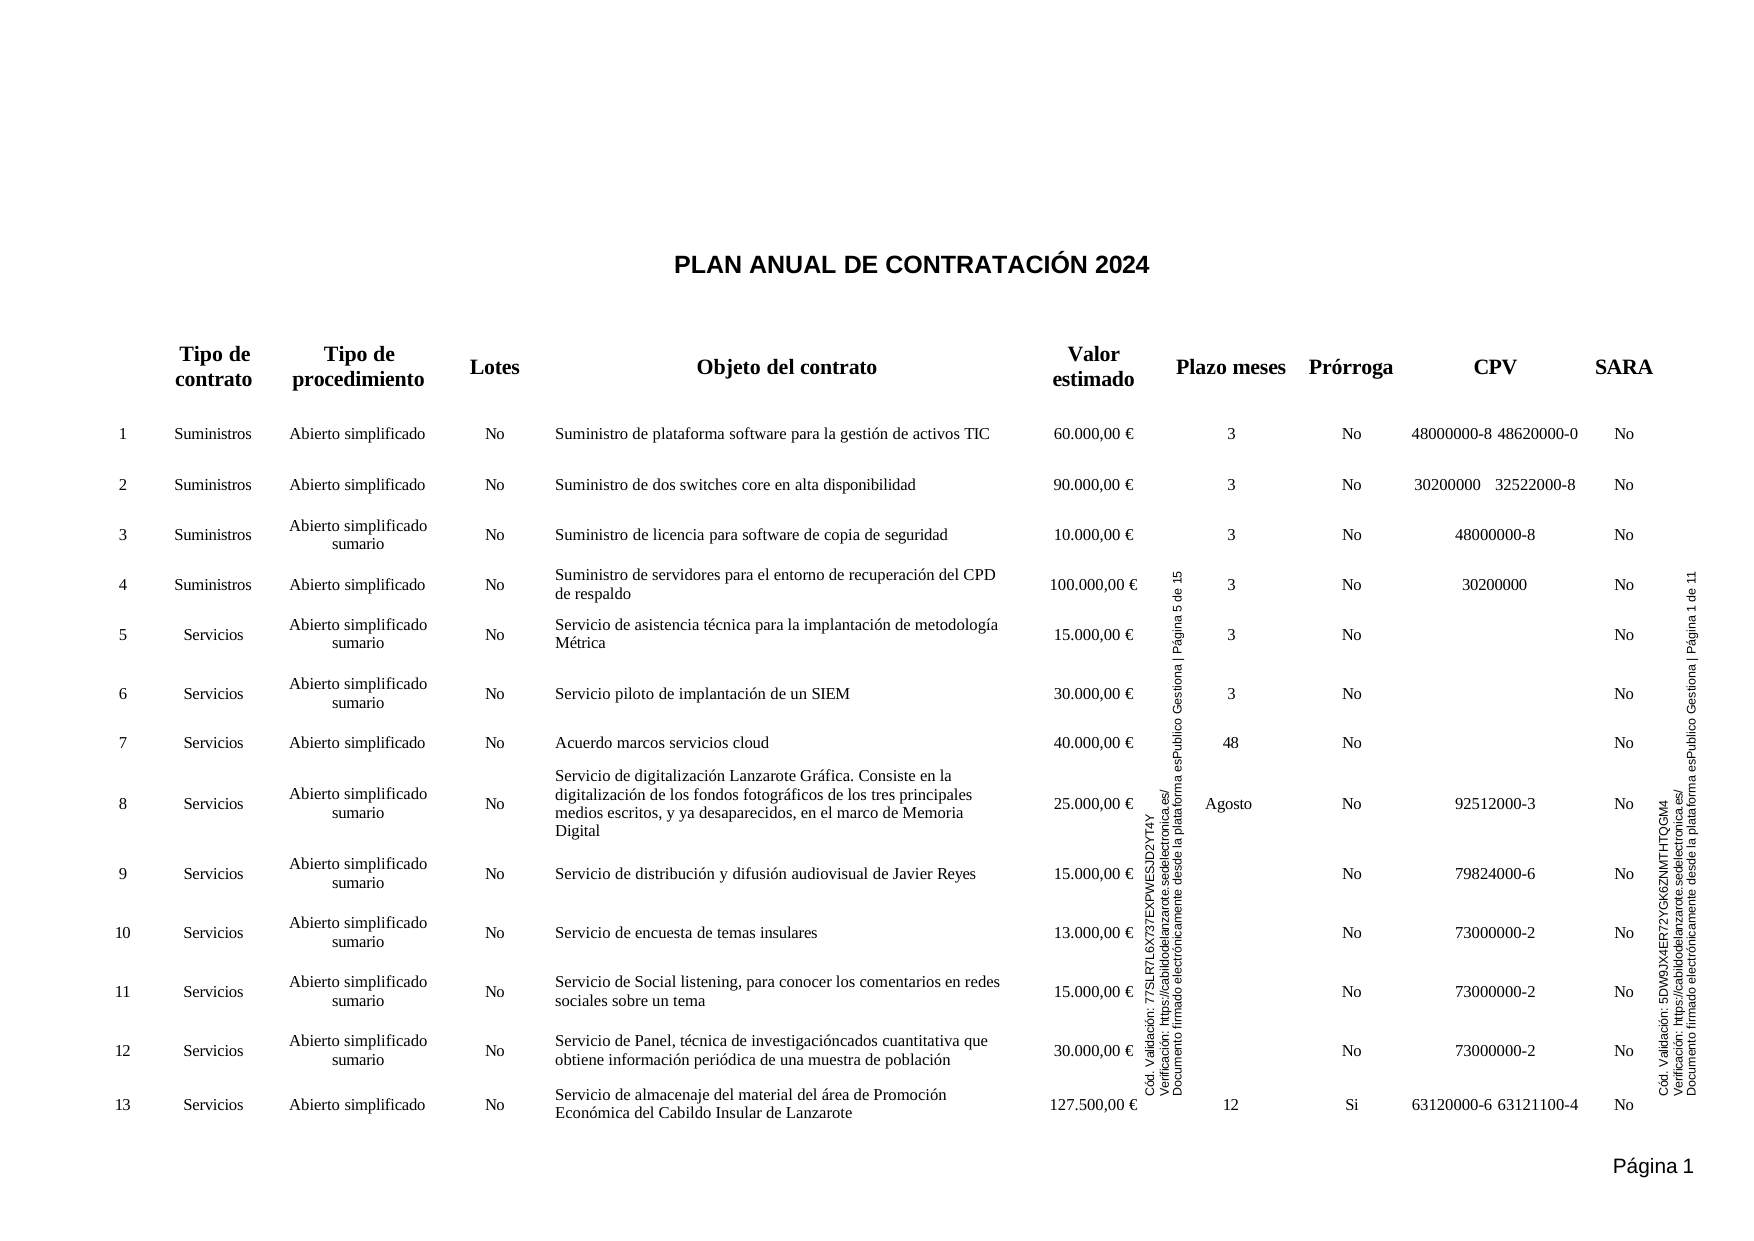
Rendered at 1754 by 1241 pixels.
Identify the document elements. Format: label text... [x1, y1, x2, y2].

text Abierto simplificado sumario [289, 616, 431, 652]
text Documento firmado electrónicamente desde la plataforma esPublico Gestiona | Página 5 de 15 [1170, 570, 1184, 1099]
text Verificación: https://cabildodelanzarote.sedelectronica.es/ [1672, 571, 1684, 1099]
text 15.000,00 € [1053, 982, 1136, 1001]
text No [1342, 525, 1364, 544]
text No [1342, 794, 1364, 813]
text Servicios [183, 683, 248, 703]
text Verificación: https://cabildodelanzarote.sedelectronica.es/ [1158, 570, 1170, 1099]
text Abierto simplificado [289, 475, 431, 494]
text Abierto simplificado sumario [289, 973, 431, 1010]
text Abierto simplificado sumario [289, 785, 431, 822]
text 3 [1227, 624, 1237, 644]
text Servicios [183, 923, 248, 942]
text Suministro de dos switches core en alta disponibilidad [555, 475, 925, 494]
text No [485, 1041, 507, 1060]
text 15.000,00 € [1053, 864, 1136, 883]
text No [1342, 733, 1364, 752]
text 48000000-8 [1455, 525, 1539, 544]
text No [1614, 475, 1637, 494]
text No [485, 575, 507, 594]
text 7 [119, 733, 129, 752]
text No [485, 624, 507, 644]
text Tipo de contrato [175, 342, 254, 391]
text 3 [1227, 525, 1238, 544]
text 3 [1227, 683, 1238, 703]
text No [485, 525, 507, 544]
text 73000000-2 [1455, 923, 1539, 942]
text 6 [119, 683, 129, 703]
text 73000000-2 [1455, 982, 1539, 1001]
text No [485, 733, 507, 752]
text 13 [114, 1094, 133, 1114]
text Agosto [1205, 794, 1256, 813]
text Abierto simplificado sumario [289, 517, 431, 553]
text No [485, 423, 507, 443]
text Cód. Validación: 5DW9JX4ER72YGK6ZNMTHTQGM4 [1657, 571, 1670, 1099]
text Página 1 [1613, 1154, 1697, 1178]
text 3 [1227, 475, 1237, 494]
text 3 [1227, 575, 1237, 594]
text No [1614, 683, 1637, 703]
text No [1614, 1041, 1637, 1060]
text 79824000-6 [1455, 864, 1539, 883]
text 8 [119, 794, 129, 813]
text No [1614, 1094, 1637, 1114]
text 100.000,00 € [1049, 575, 1141, 594]
text Abierto simplificado [289, 1094, 431, 1114]
text 92512000-3 [1455, 794, 1539, 813]
text No [1614, 864, 1636, 883]
text No [1614, 575, 1636, 594]
text 9 [119, 864, 129, 883]
text Prórroga [1309, 354, 1397, 379]
text Servicios [183, 982, 248, 1001]
text No [1614, 733, 1637, 752]
text No [485, 923, 507, 942]
text Servicio de Social listening, para conocer los comentarios en redes sociales sobre un tema [555, 973, 1009, 1010]
text No [1614, 794, 1637, 813]
text Servicios [183, 733, 248, 752]
text Servicios [183, 864, 248, 883]
text Acuerdo marcos servicios cloud [555, 733, 774, 752]
text No [1614, 525, 1637, 544]
text No [485, 794, 507, 813]
text No [1342, 423, 1364, 443]
text Servicio de almacenaje del material del área de Promoción Económica del Cabildo Insular de Lanzarote [555, 1086, 952, 1122]
text 25.000,00 € [1053, 794, 1136, 813]
text 12 [1223, 1094, 1242, 1114]
text Suministros [174, 525, 257, 544]
text Abierto simplificado [289, 575, 431, 594]
text No [1342, 982, 1364, 1001]
text 30.000,00 € [1053, 1041, 1136, 1060]
text 11 [114, 982, 133, 1001]
text 30.000,00 € [1053, 683, 1136, 703]
text Servicio de digitalización Lanzarote Gráfica. Consiste en la digitalización de los fondos fotográficos de los tres principales medios escritos, y ya desaparecidos, en el marco de Memoria Digital [555, 767, 979, 840]
text 40.000,00 € [1053, 733, 1136, 752]
text Objeto del contrato [696, 354, 881, 379]
text 63120000-6 63121100-4 [1412, 1094, 1582, 1114]
text Suministro de plataforma software para la gestión de activos TIC [555, 423, 997, 443]
text Abierto simplificado sumario [289, 1032, 431, 1069]
text Abierto simplificado sumario [289, 675, 431, 712]
text 1 [119, 423, 129, 443]
text No [1342, 575, 1364, 594]
text Suministros [174, 475, 257, 494]
text Valor estimado [1052, 342, 1137, 391]
text 2 [119, 475, 129, 494]
text 48000000-8 48620000-0 [1411, 423, 1582, 443]
text 4 [119, 575, 129, 594]
text Servicios [183, 624, 248, 644]
text No [1342, 683, 1364, 703]
text Servicio piloto de implantación de un SIEM [555, 683, 856, 703]
text No [485, 475, 507, 494]
text CPV [1473, 354, 1520, 379]
text Servicios [183, 794, 248, 813]
text Suministro de licencia para software de copia de seguridad [555, 525, 955, 544]
text 5 [119, 624, 129, 644]
text PLAN ANUAL DE CONTRATACIÓN 2024 [674, 250, 1612, 278]
text Abierto simplificado [289, 733, 431, 752]
text 127.500,00 € [1049, 1094, 1141, 1114]
text No [485, 982, 507, 1001]
text Abierto simplificado [289, 423, 431, 443]
text No [1342, 624, 1364, 644]
text No [1614, 624, 1636, 644]
text Si [1345, 1094, 1361, 1114]
text Servicio de Panel, técnica de investigacióncados cuantitativa que obtiene información periódica de una muestra de población [555, 1032, 996, 1069]
text No [485, 864, 507, 883]
text 10.000,00 € [1053, 525, 1136, 544]
text 73000000-2 [1455, 1041, 1539, 1060]
text Abierto simplificado sumario [289, 914, 431, 951]
text 3 [1227, 423, 1237, 443]
text No [485, 1094, 507, 1114]
text No [1342, 923, 1364, 942]
text Lotes [469, 354, 523, 379]
text Servicios [183, 1041, 248, 1060]
text 15.000,00 € [1053, 624, 1136, 644]
text Servicio de asistencia técnica para la implantación de metodología Métrica [555, 616, 1006, 652]
text 3 [119, 525, 129, 544]
text Suministro de servidores para el entorno de recuperación del CPD de respaldo [555, 566, 1002, 603]
text Servicios [183, 1094, 248, 1114]
text 30200000 32522000-8 [1414, 475, 1579, 494]
text Documento firmado electrónicamente desde la plataforma esPublico Gestiona | Página 1 de 11 [1684, 571, 1698, 1099]
text 12 [114, 1041, 133, 1060]
text No [1342, 864, 1364, 883]
text Abierto simplificado sumario [289, 855, 431, 892]
text SARA [1595, 354, 1656, 379]
text Suministros [174, 423, 257, 443]
text 90.000,00 € [1053, 475, 1136, 494]
text Plazo meses [1176, 354, 1289, 379]
text 48 [1223, 733, 1242, 752]
text No [485, 683, 507, 703]
text 13.000,00 € [1053, 923, 1136, 942]
text No [1614, 982, 1637, 1001]
text Suministros [174, 575, 257, 594]
text Servicio de encuesta de temas insulares [555, 923, 824, 942]
text No [1342, 475, 1364, 494]
text No [1614, 423, 1636, 443]
text Cód. Validación: 77SLR7L6X737EXPWESJD2YT4Y [1143, 570, 1156, 1099]
text Servicio de distribución y difusión audiovisual de Javier Reyes [555, 864, 984, 883]
text No [1342, 1041, 1364, 1060]
text Tipo de procedimiento [292, 342, 428, 391]
text No [1614, 923, 1636, 942]
text 30200000 [1462, 575, 1532, 594]
text 10 [114, 923, 133, 942]
text 60.000,00 € [1053, 423, 1136, 443]
